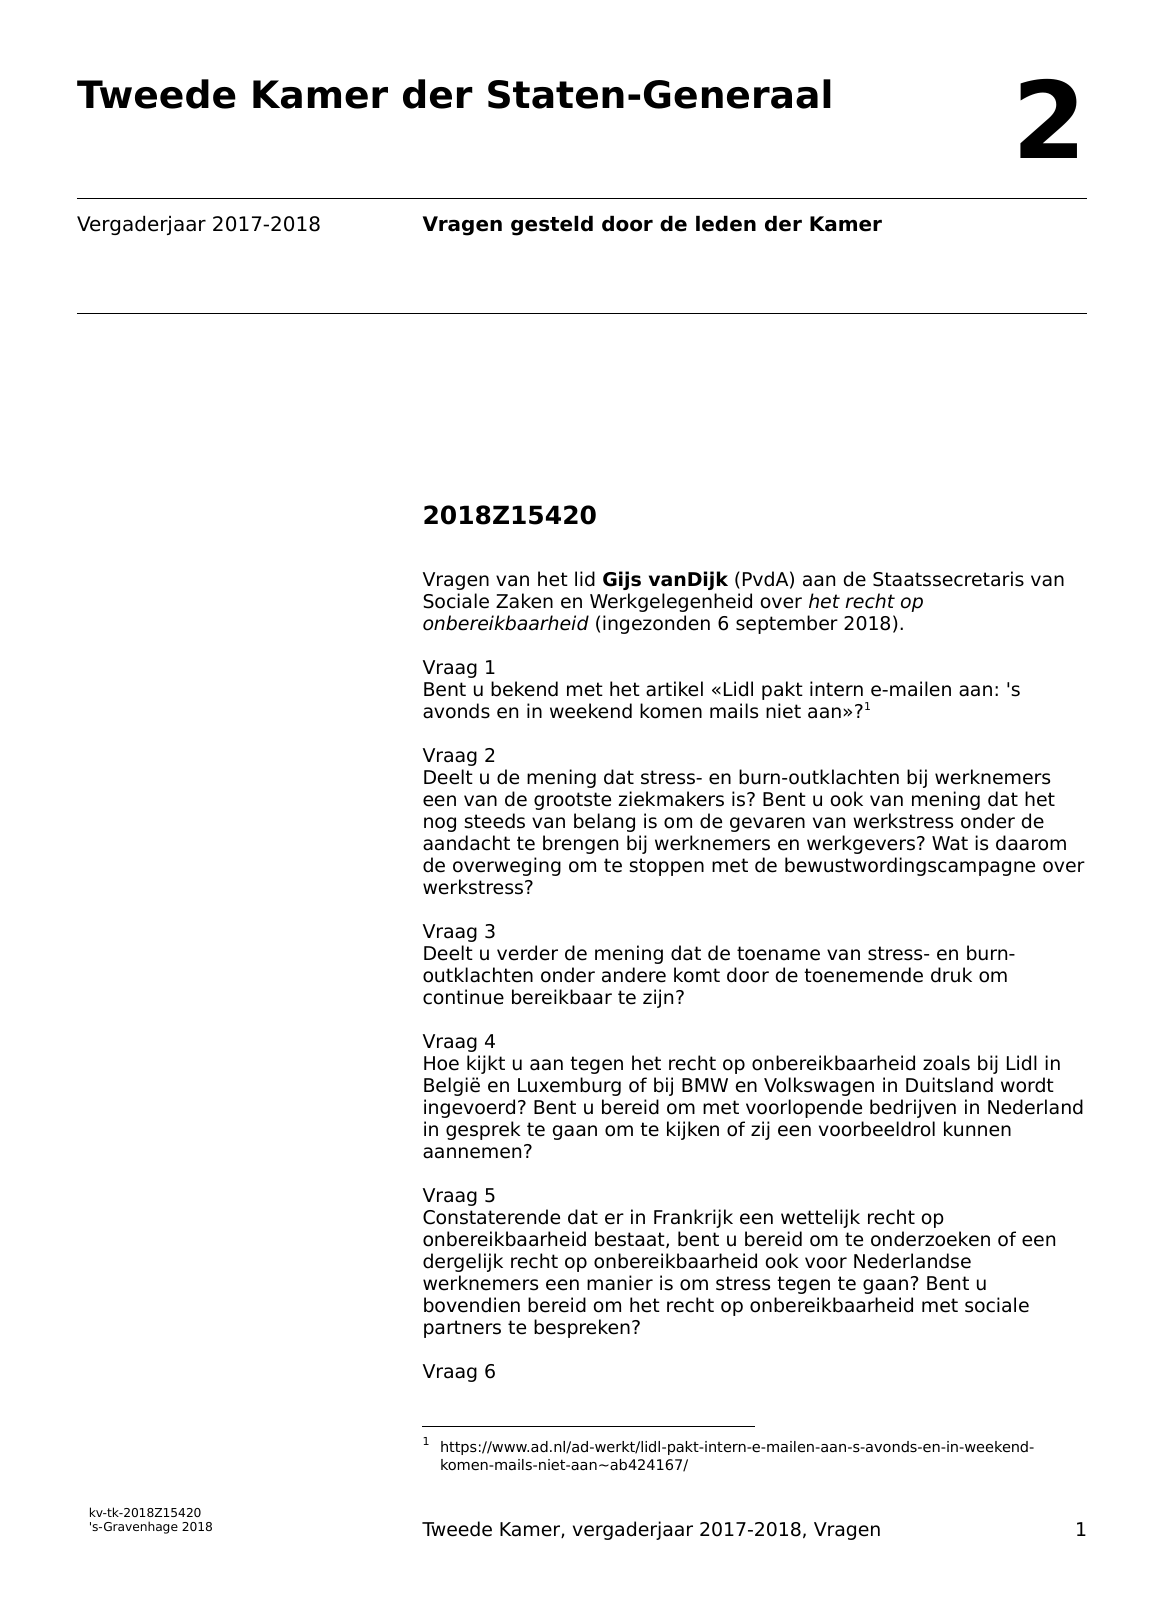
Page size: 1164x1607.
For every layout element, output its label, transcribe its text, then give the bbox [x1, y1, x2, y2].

table_cell Vergaderjaar 2017-2018 [77, 199, 422, 313]
text Vragen van het lid Gijs vanDijk (PvdA) aan de Staatssecretaris van Sociale Zaken en Werkgelegenheid over het recht op onbereikbaarheid (ingezonden 6 september 2018). [422, 569, 1087, 635]
text Vraag 3 [422, 921, 1087, 943]
text 's-Gravenhage 2018 [88, 1520, 323, 1534]
table_header 2 [886, 59, 1087, 198]
text kv-tk-2018Z15420 [88, 1506, 323, 1520]
table_header Tweede Kamer der Staten-Generaal [77, 59, 886, 198]
text Vraag 2 [422, 745, 1087, 767]
text Vraag 4 [422, 1031, 1087, 1053]
text Deelt u de mening dat stress- en burn-outklachten bij werknemers een van de grootste ziekmakers is? Bent u ook van mening dat het nog steeds van belang is om de gevaren van werkstress onder de aandacht te brengen bij werknemers en werkgevers? Wat is daarom de overweging om te stoppen met de bewustwordingscampagne over werkstress? [422, 767, 1087, 899]
text Hoe kijkt u aan tegen het recht op onbereikbaarheid zoals bij Lidl in België en Luxemburg of bij BMW en Volkswagen in Duitsland wordt ingevoerd? Bent u bereid om met voorlopende bedrijven in Nederland in gesprek te gaan om te kijken of zij een voorbeeldrol kunnen aannemen? [422, 1053, 1087, 1163]
text Vraag 1 [422, 657, 1087, 679]
text Constaterende dat er in Frankrijk een wettelijk recht op onbereikbaarheid bestaat, bent u bereid om te onderzoeken of een dergelijk recht op onbereikbaarheid ook voor Nederlandse werknemers een manier is om stress tegen te gaan? Bent u bovendien bereid om het recht op onbereikbaarheid met sociale partners te bespreken? [422, 1207, 1087, 1339]
text https://www.ad.nl/ad-werkt/lidl-pakt-intern-e-mailen-aan-s-avonds-en-in-weekend-komen-mails-niet-aan~ab424167/ [422, 1435, 1087, 1474]
text Deelt u verder de mening dat de toename van stress- en burn-outklachten onder andere komt door de toenemende druk om continue bereikbaar te zijn? [422, 943, 1087, 1009]
table_cell Vragen gesteld door de leden der Kamer [422, 199, 1087, 313]
text Vraag 6 [422, 1361, 1087, 1383]
text Bent u bekend met het artikel «Lidl pakt intern e-mailen aan: 's avonds en in weekend komen mails niet aan»? [422, 679, 1087, 723]
text Vraag 5 [422, 1185, 1087, 1207]
text 2018Z15420 [422, 501, 1087, 531]
